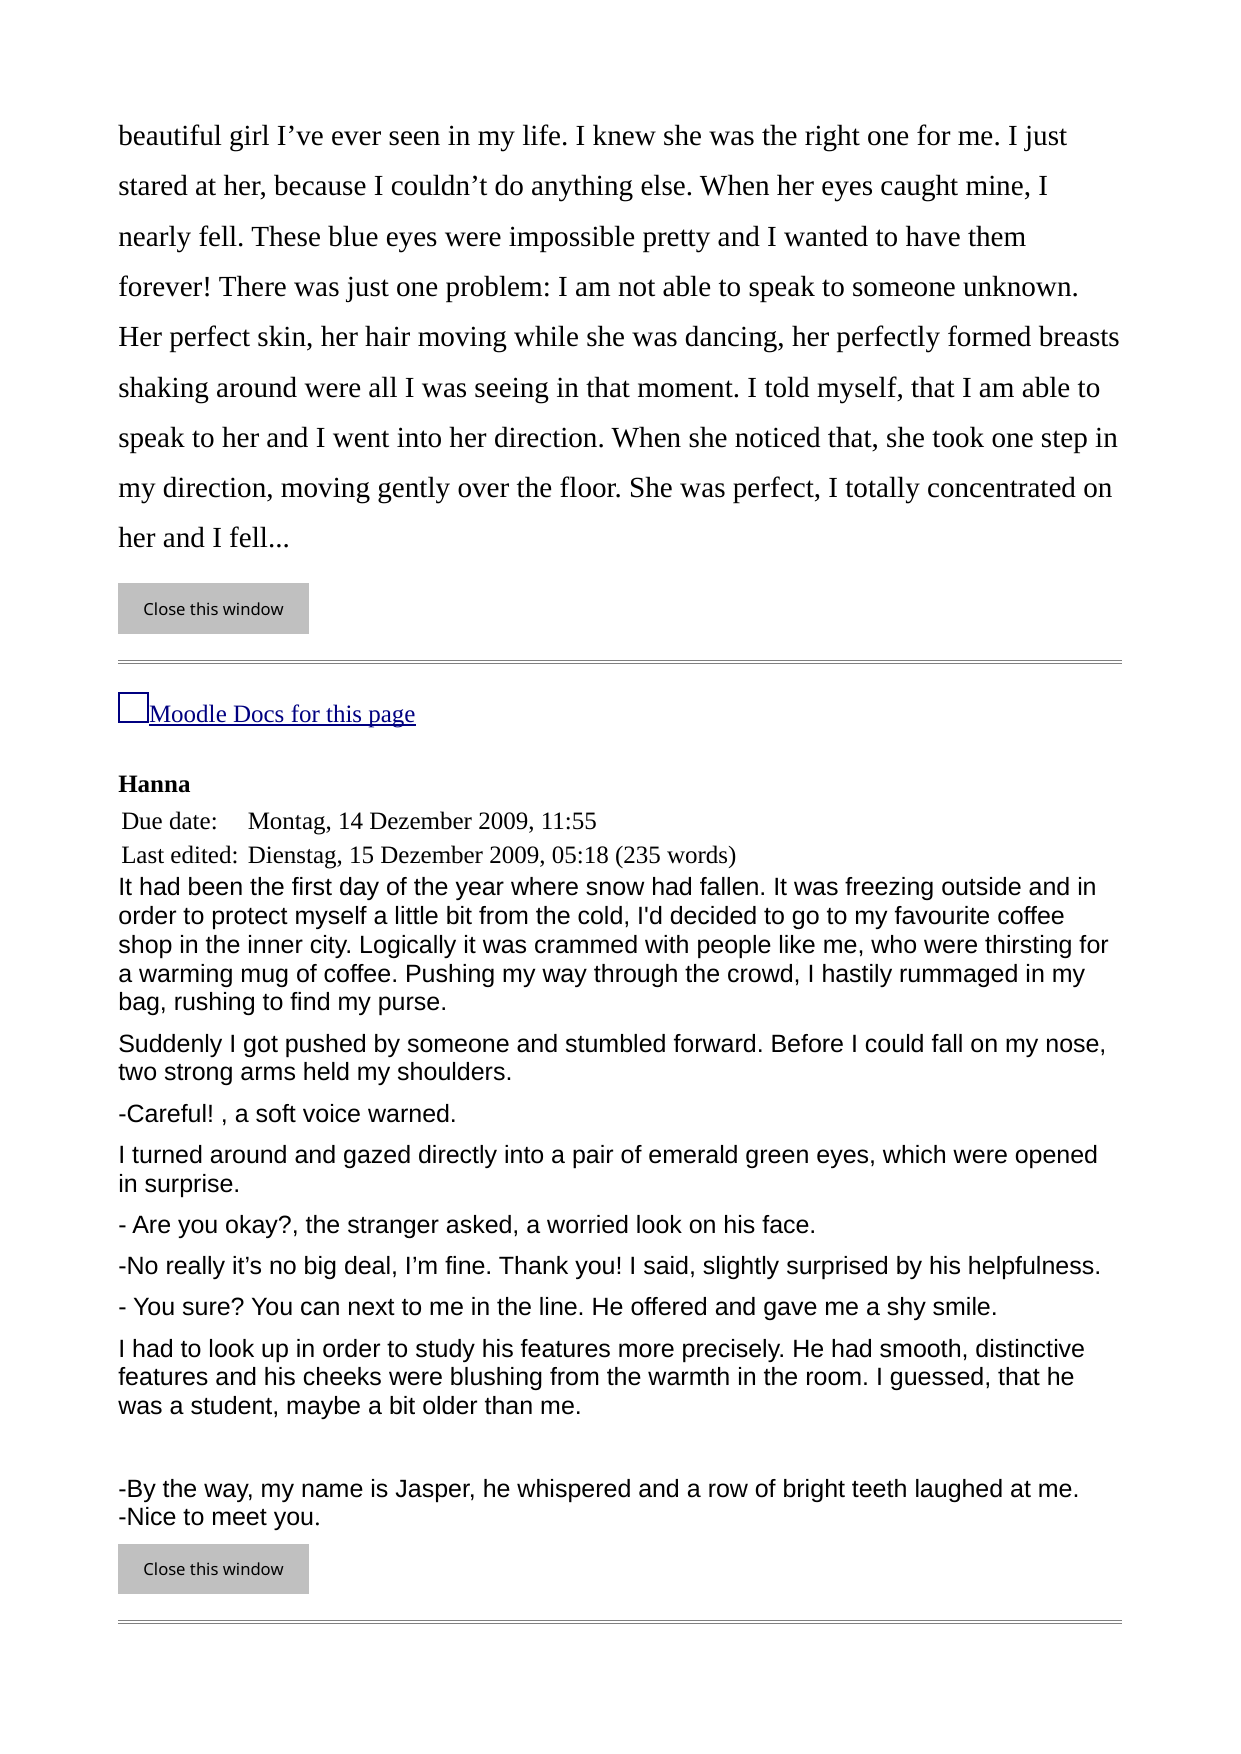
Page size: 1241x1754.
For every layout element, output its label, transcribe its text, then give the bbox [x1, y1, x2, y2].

text Suddenly I got pushed by someone and stumbled forward. Before I could fall on my nose, two strong arms held my shoulders. [118, 1028, 1122, 1086]
table_header Montag, 14 Dezember 2009, 11:55 [245, 803, 746, 838]
text - Are you okay?, the stranger asked, a worried look on his face. [118, 1210, 1122, 1238]
text -Careful! , a soft voice warned. [118, 1098, 1122, 1127]
text I had to look up in order to study his features more precisely. He had smooth, distinctive features and his cheeks were blushing from the warmth in the room. I guessed, that he was a student, maybe a bit older than me. [118, 1333, 1122, 1420]
text I turned around and gazed directly into a pair of emerald green eyes, which were opened in surprise. [118, 1140, 1122, 1197]
text Moodle Docs for this page [118, 692, 1122, 728]
text -No really it’s no big deal, I’m fine. Thank you! I said, slightly surprised by his helpfulness. [118, 1251, 1122, 1280]
text - You sure? You can next to me in the line. He offered and gave me a shy smile. [118, 1292, 1122, 1321]
text -By the way, my name is Jasper, he whispered and a row of bright teeth laughed at me. -Nice to meet you. [118, 1473, 1122, 1531]
table_header Due date: [118, 803, 245, 838]
text Hanna [118, 769, 1122, 798]
table_cell Last edited: [118, 838, 245, 872]
text beautiful girl I’ve ever seen in my life. I knew she was the right one for me. I just stared at her, because I couldn’t do anything else. When her eyes caught mine, I nearly fell. These blue eyes were impossible pretty and I wanted to have them forever! There was just one problem: I am not able to speak to someone unknown. Her perfect skin, her hair moving while she was dancing, her perfectly formed breasts shaking around were all I was seeing in that moment. I told myself, that I am able to speak to her and I went into her direction. When she noticed that, she took one step in my direction, moving gently over the floor. She was perfect, I totally concentrated on her and I fell... [118, 118, 1122, 554]
text It had been the first day of the year where snow had fallen. It was freezing outside and in order to protect myself a little bit from the cold, I'd decided to go to my favourite coffee shop in the inner city. Logically it was crammed with people like me, who were thirsting for a warming mug of coffee. Pushing my way through the crowd, I hastily rummaged in my bag, rushing to find my purse. [118, 872, 1122, 1016]
table_cell Dienstag, 15 Dezember 2009, 05:18 (235 words) [245, 838, 746, 872]
